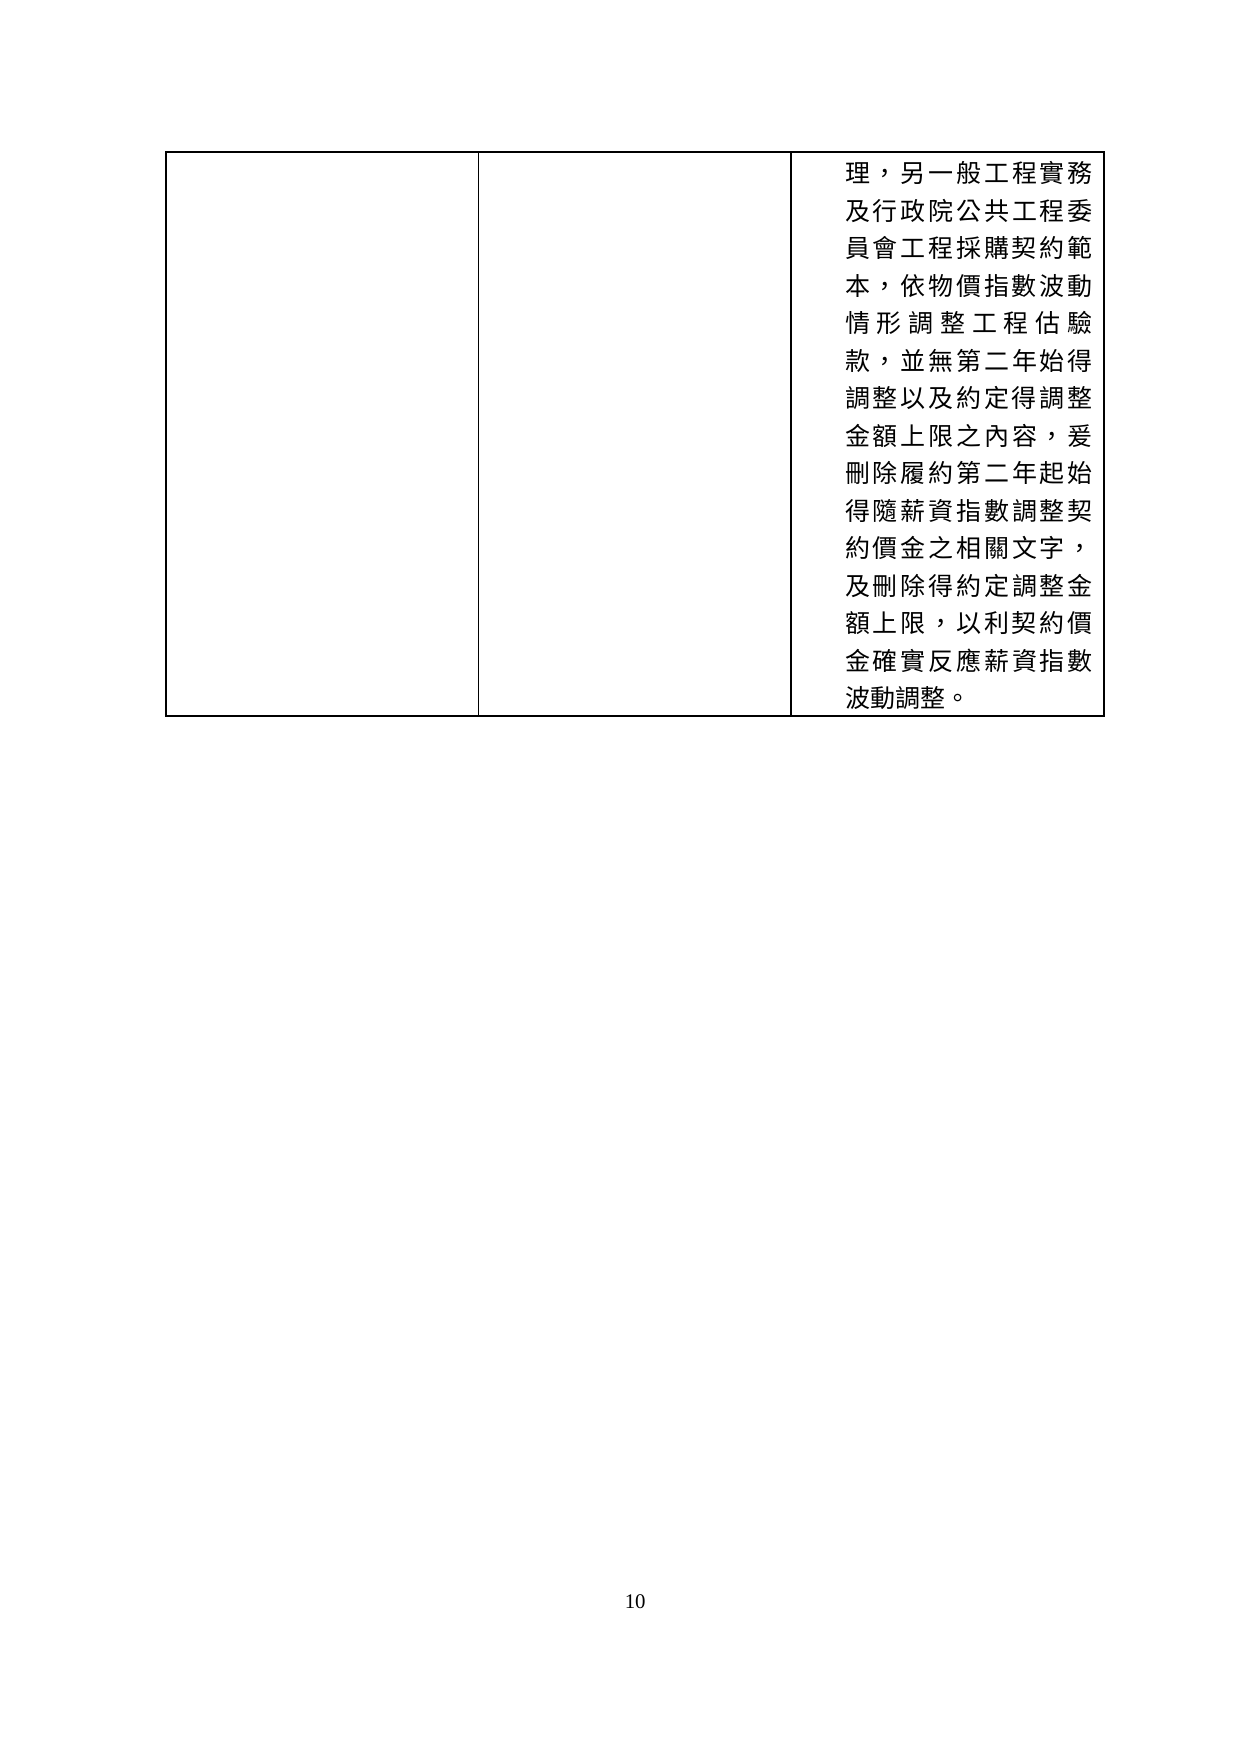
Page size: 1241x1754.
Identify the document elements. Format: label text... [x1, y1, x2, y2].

table_cell 理，另一般工程實務及行政院公共工程委員會工程採購契約範本，依物價指數波動情形調整工程估驗款，並無第二年始得調整以及約定得調整金額上限之內容，爰刪除履約第二年起始得隨薪資指數調整契約價金之相關文字，及刪除得約定調整金額上限，以利契約價金確實反應薪資指數波動調整。 [792, 153, 1103, 715]
table_cell [167, 153, 478, 715]
table_cell [479, 153, 790, 715]
